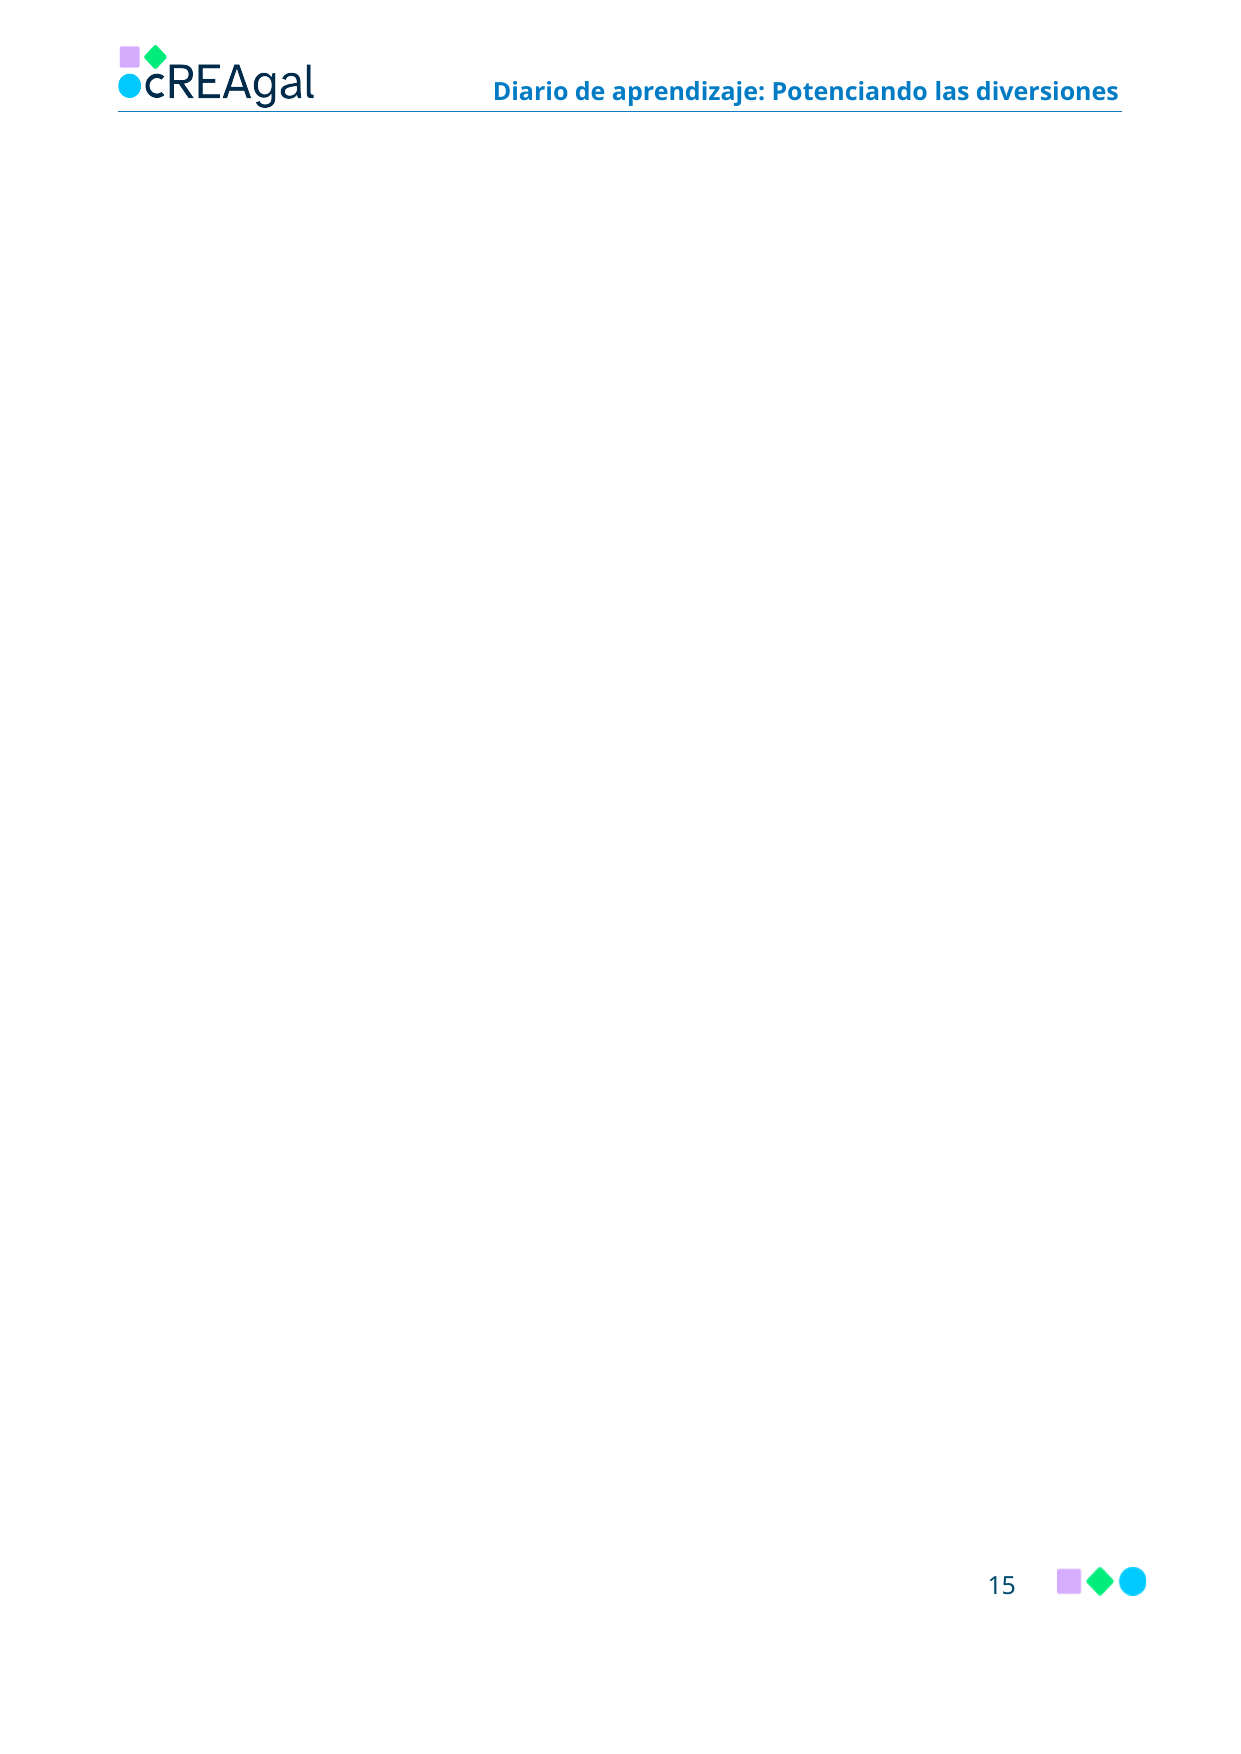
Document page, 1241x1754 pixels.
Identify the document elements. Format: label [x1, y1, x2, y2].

picture [1136, 1584, 1147, 1596]
picture [1057, 1567, 1130, 1596]
picture [1137, 1567, 1147, 1578]
picture [118, 45, 314, 108]
